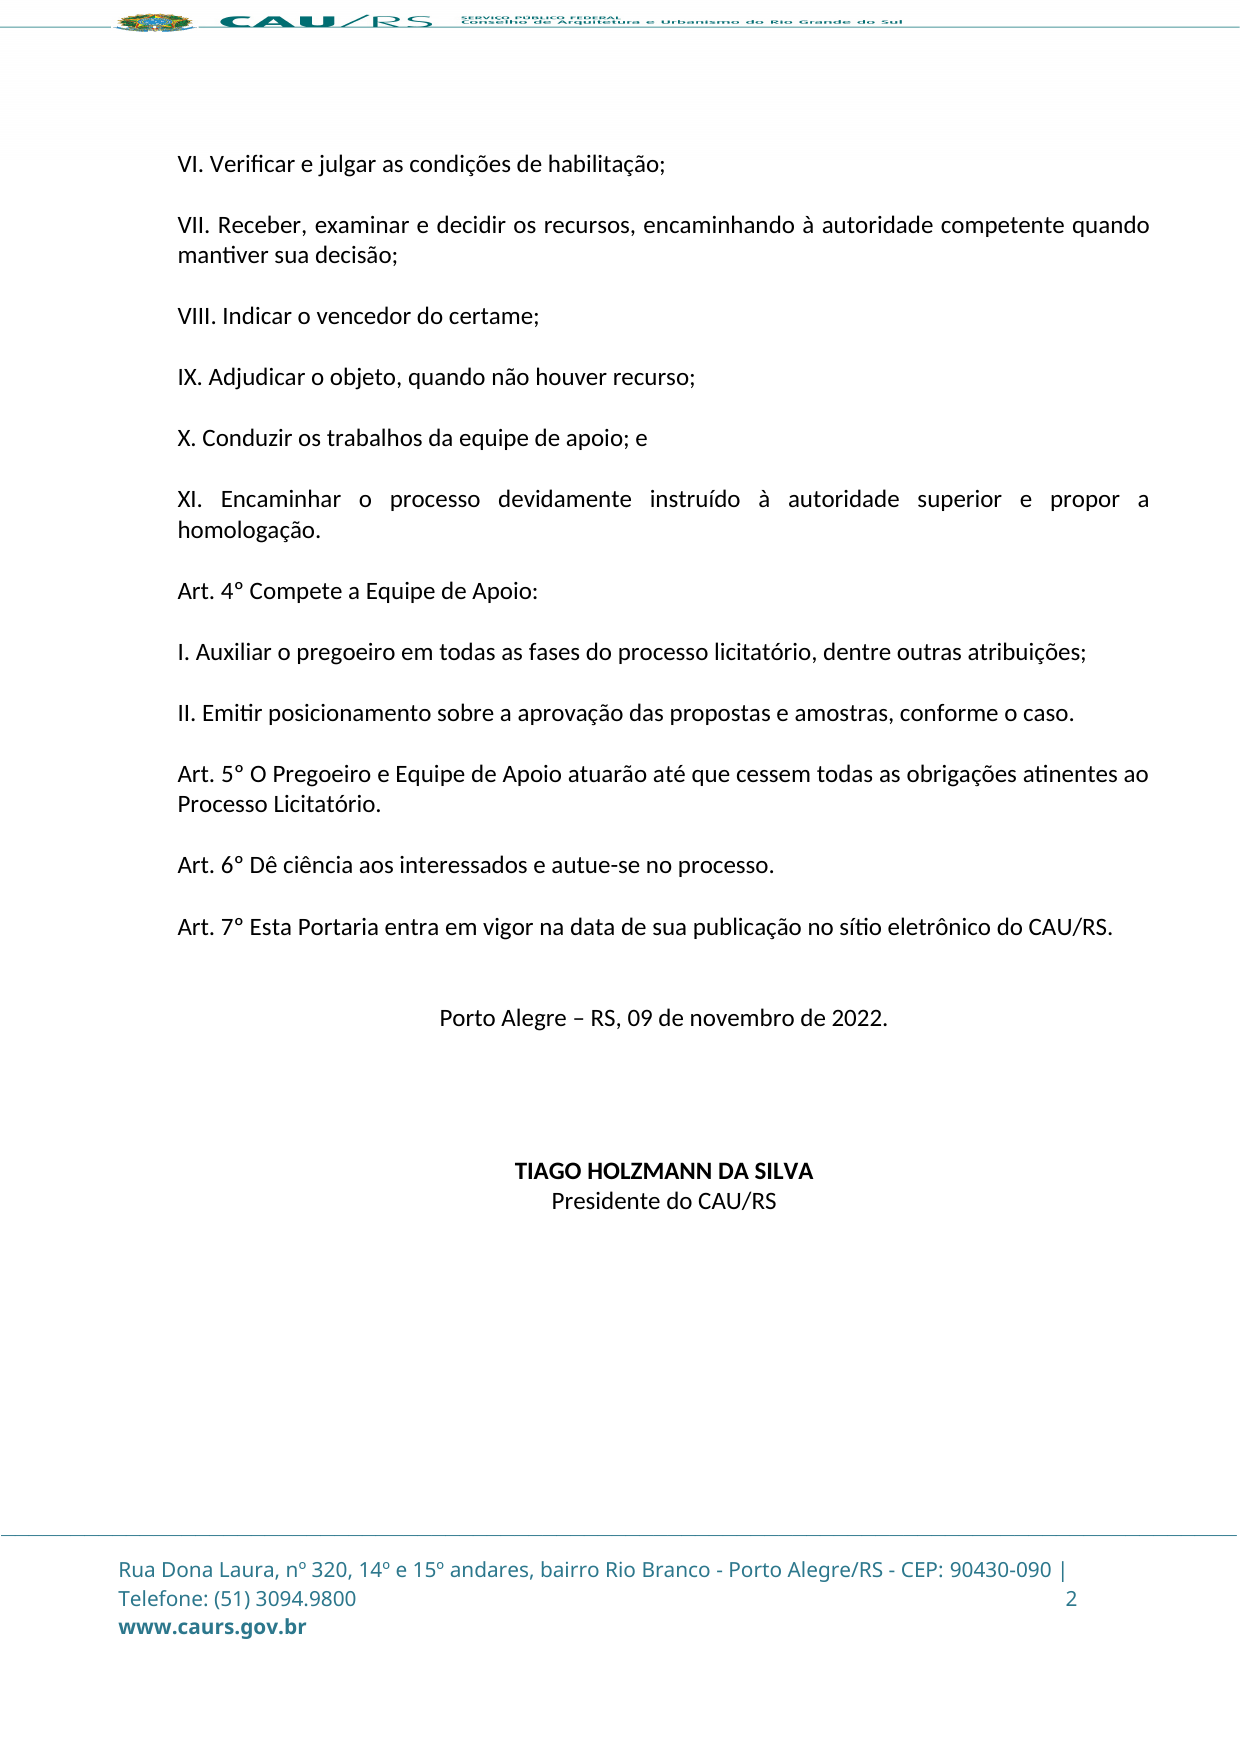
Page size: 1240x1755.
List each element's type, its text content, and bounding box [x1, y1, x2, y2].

text Art. 7º Esta Portaria entra em vigor na data de sua publicação no sítio eletrônico do CAU/RS. [177, 911, 1151, 941]
text TIAGO HOLZMANN DA SILVA [177, 1155, 1151, 1185]
text Porto Alegre – RS, 09 de novembro de 2022. [177, 1002, 1151, 1033]
text Art. 4º Compete a Equipe de Apoio: [177, 575, 1151, 606]
text Presidente do CAU/RS [177, 1185, 1151, 1216]
text Art. 6º Dê ciência aos interessados e autue-se no processo. [177, 850, 1151, 880]
text VI. Verificar e julgar as condições de habilitação; [177, 160, 1151, 178]
text I. Auxiliar o pregoeiro em todas as fases do processo licitatório, dentre outras atribuições; [177, 636, 1151, 667]
text X. Conduzir os trabalhos da equipe de apoio; e [177, 422, 1151, 453]
text XI. Encaminhar o processo devidamente instruído à autoridade superior e propor a homologação. [177, 483, 1151, 544]
text IX. Adjudicar o objeto, quando não houver recurso; [177, 361, 1151, 392]
text VII. Receber, examinar e decidir os recursos, encaminhando à autoridade competente quando mantiver sua decisão; [177, 209, 1151, 270]
text II. Emitir posicionamento sobre a aprovação das propostas e amostras, conforme o caso. [177, 697, 1151, 728]
text Art. 5º O Pregoeiro e Equipe de Apoio atuarão até que cessem todas as obrigações atinentes ao Processo Licitatório. [177, 758, 1151, 819]
text VIII. Indicar o vencedor do certame; [177, 300, 1151, 331]
